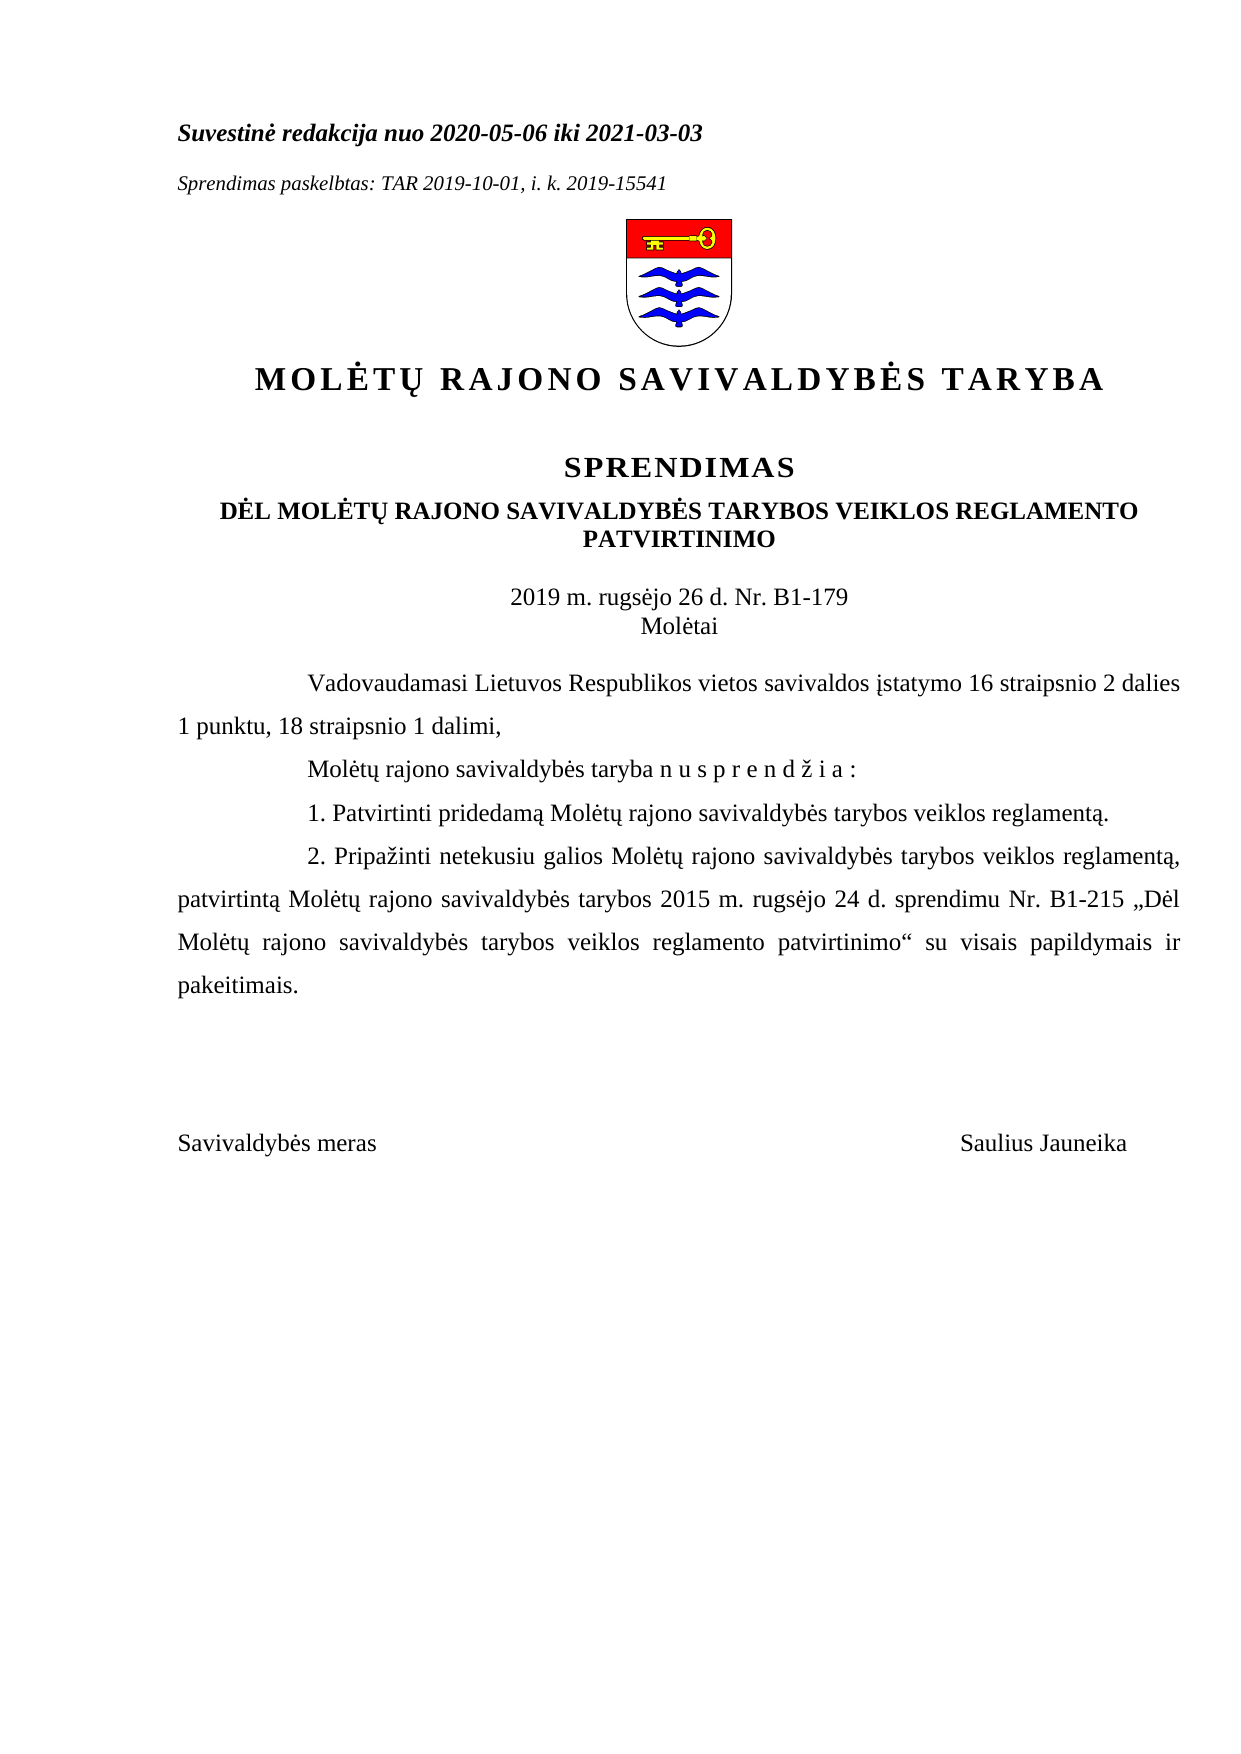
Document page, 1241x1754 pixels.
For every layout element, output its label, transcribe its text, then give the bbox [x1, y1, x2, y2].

text Suvestinė redakcija nuo 2020-05-06 iki 2021-03-03 [177, 118, 1181, 147]
text SPRENDIMAS [177, 450, 1181, 484]
text 2. Pripažinti netekusiu galios Molėtų rajono savivaldybės tarybos veiklos reglamentą, patvirtintą Molėtų rajono savivaldybės tarybos 2015 m. rugsėjo 24 d. sprendimu Nr. B1-215 „Dėl Molėtų rajono savivaldybės tarybos veiklos reglamento patvirtinimo“ su visais papildymais ir pakeitimais. [177, 841, 1181, 999]
text Dėl MOLĖTŲ RAJONO SAVIVALDYBĖS TARYBOS VEIKLOS REGLAMENTO PATVIRTINIMO [177, 496, 1181, 582]
text 2019 m. rugsėjo 26 d. Nr. B1-179 [177, 582, 1181, 611]
text Molėtai [177, 611, 1181, 639]
text 1. Patvirtinti pridedamą Molėtų rajono savivaldybės tarybos veiklos reglamentą. [177, 798, 1181, 826]
text Molėtų rajono savivaldybės taryba n u s p r e n d ž i a : [177, 754, 1181, 783]
text Molėtų rajono savivaldybės taryba [177, 359, 1181, 397]
text Sprendimas paskelbtas: TAR 2019-10-01, i. k. 2019-15541 [177, 171, 1181, 195]
text Vadovaudamasi Lietuvos Respublikos vietos savivaldos įstatymo 16 straipsnio 2 dalies 1 punktu, 18 straipsnio 1 dalimi, [177, 668, 1181, 740]
text Savivaldybės meras Saulius Jauneika [177, 1128, 1181, 1157]
